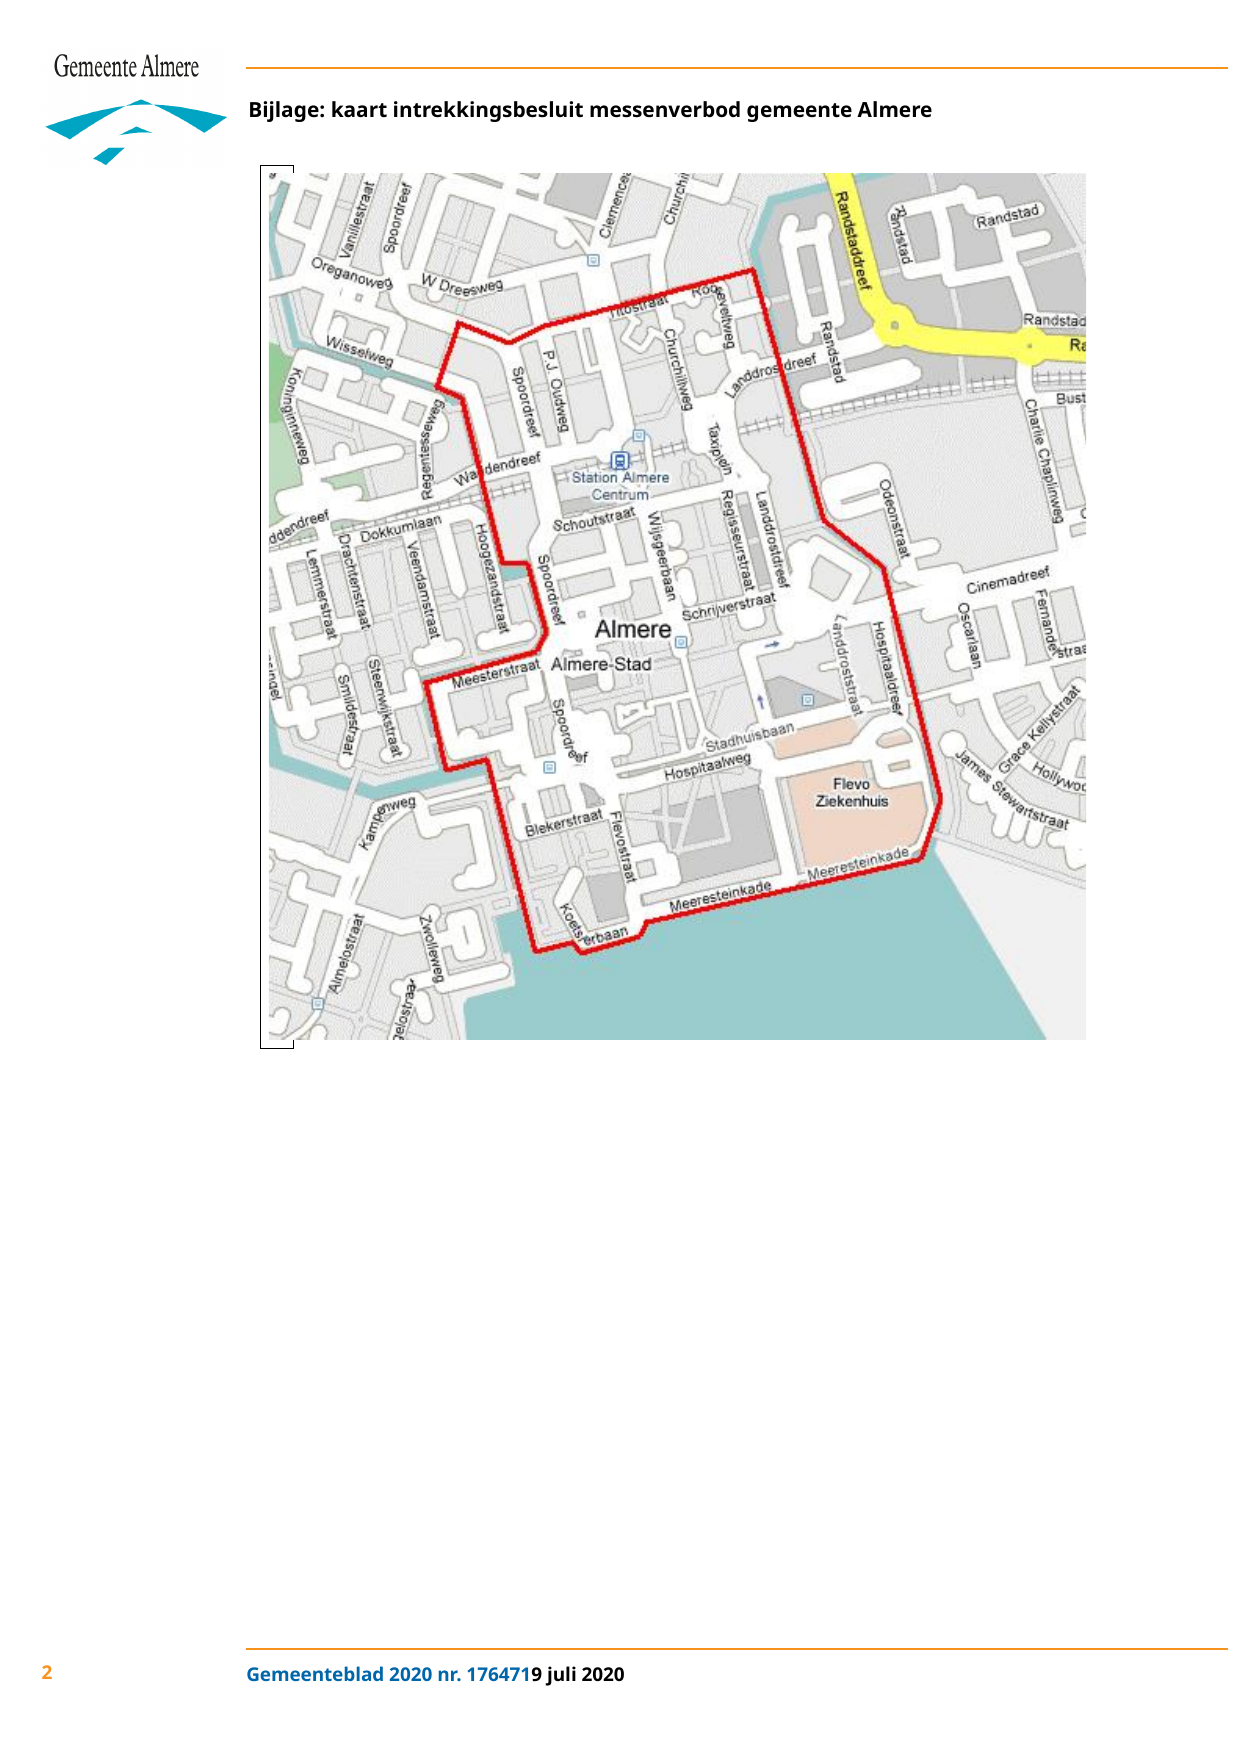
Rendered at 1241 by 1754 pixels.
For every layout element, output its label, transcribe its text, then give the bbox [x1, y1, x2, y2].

picture [41, 47, 231, 172]
picture [268, 173, 1087, 1040]
text Bijlage: kaart intrekkingsbesluit messenverbod gemeente Almere [248, 95, 1152, 123]
